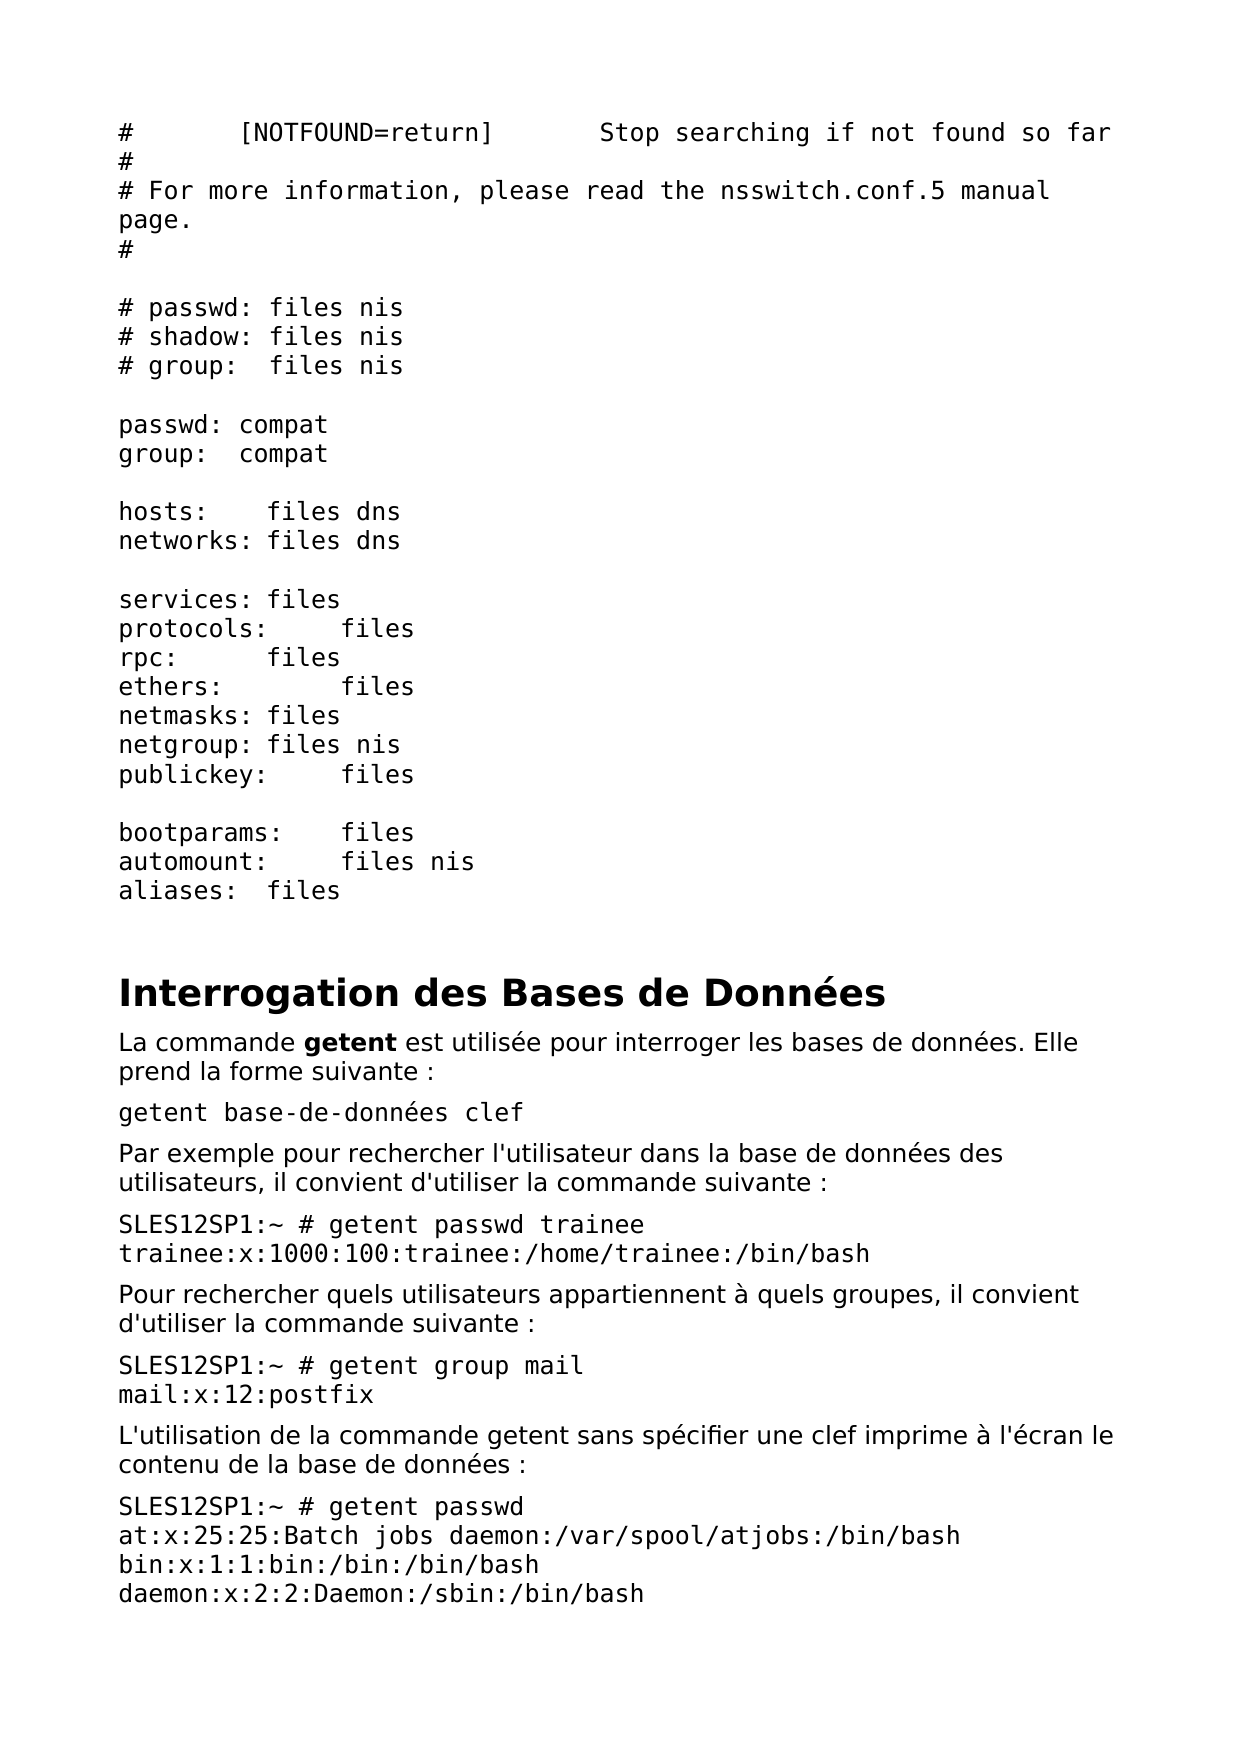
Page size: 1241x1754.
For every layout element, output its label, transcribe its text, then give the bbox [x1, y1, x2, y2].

subtitle Interrogation des Bases de Données [118, 972, 1122, 1015]
text SLES12SP1:~ # getent passwd at:x:25:25:Batch jobs daemon:/var/spool/atjobs:/bin/bash bin:x:1:1:bin:/bin:/bin/bash daemon:x:2:2:Daemon:/sbin:/bin/bash [118, 1492, 1122, 1609]
text La commande getent est utilisée pour interroger les bases de données. Elle prend la forme suivante : [118, 1028, 1122, 1086]
text SLES12SP1:~ # getent group mail mail:x:12:postfix [118, 1351, 1122, 1409]
text Pour rechercher quels utilisateurs appartiennent à quels groupes, il convient d'utiliser la commande suivante : [118, 1280, 1122, 1339]
text L'utilisation de la commande getent sans spécifier une clef imprime à l'écran le contenu de la base de données : [118, 1421, 1122, 1480]
text getent base-de-données clef [118, 1098, 1122, 1128]
text SLES12SP1:~ # getent passwd trainee trainee:x:1000:100:trainee:/home/trainee:/bin/bash [118, 1210, 1122, 1269]
text # [NOTFOUND=return] Stop searching if not found so far # # For more information, please read the nsswitch.conf.5 manual page. # # passwd: files nis # shadow: files nis # group: files nis passwd: compat group: compat hosts: files dns networks: files dns services: files protocols: files rpc: files ethers: files netmasks: files netgroup: files nis publickey: files bootparams: files automount: files nis aliases: files [118, 118, 1122, 935]
text Par exemple pour rechercher l'utilisateur dans la base de données des utilisateurs, il convient d'utiliser la commande suivante : [118, 1139, 1122, 1198]
